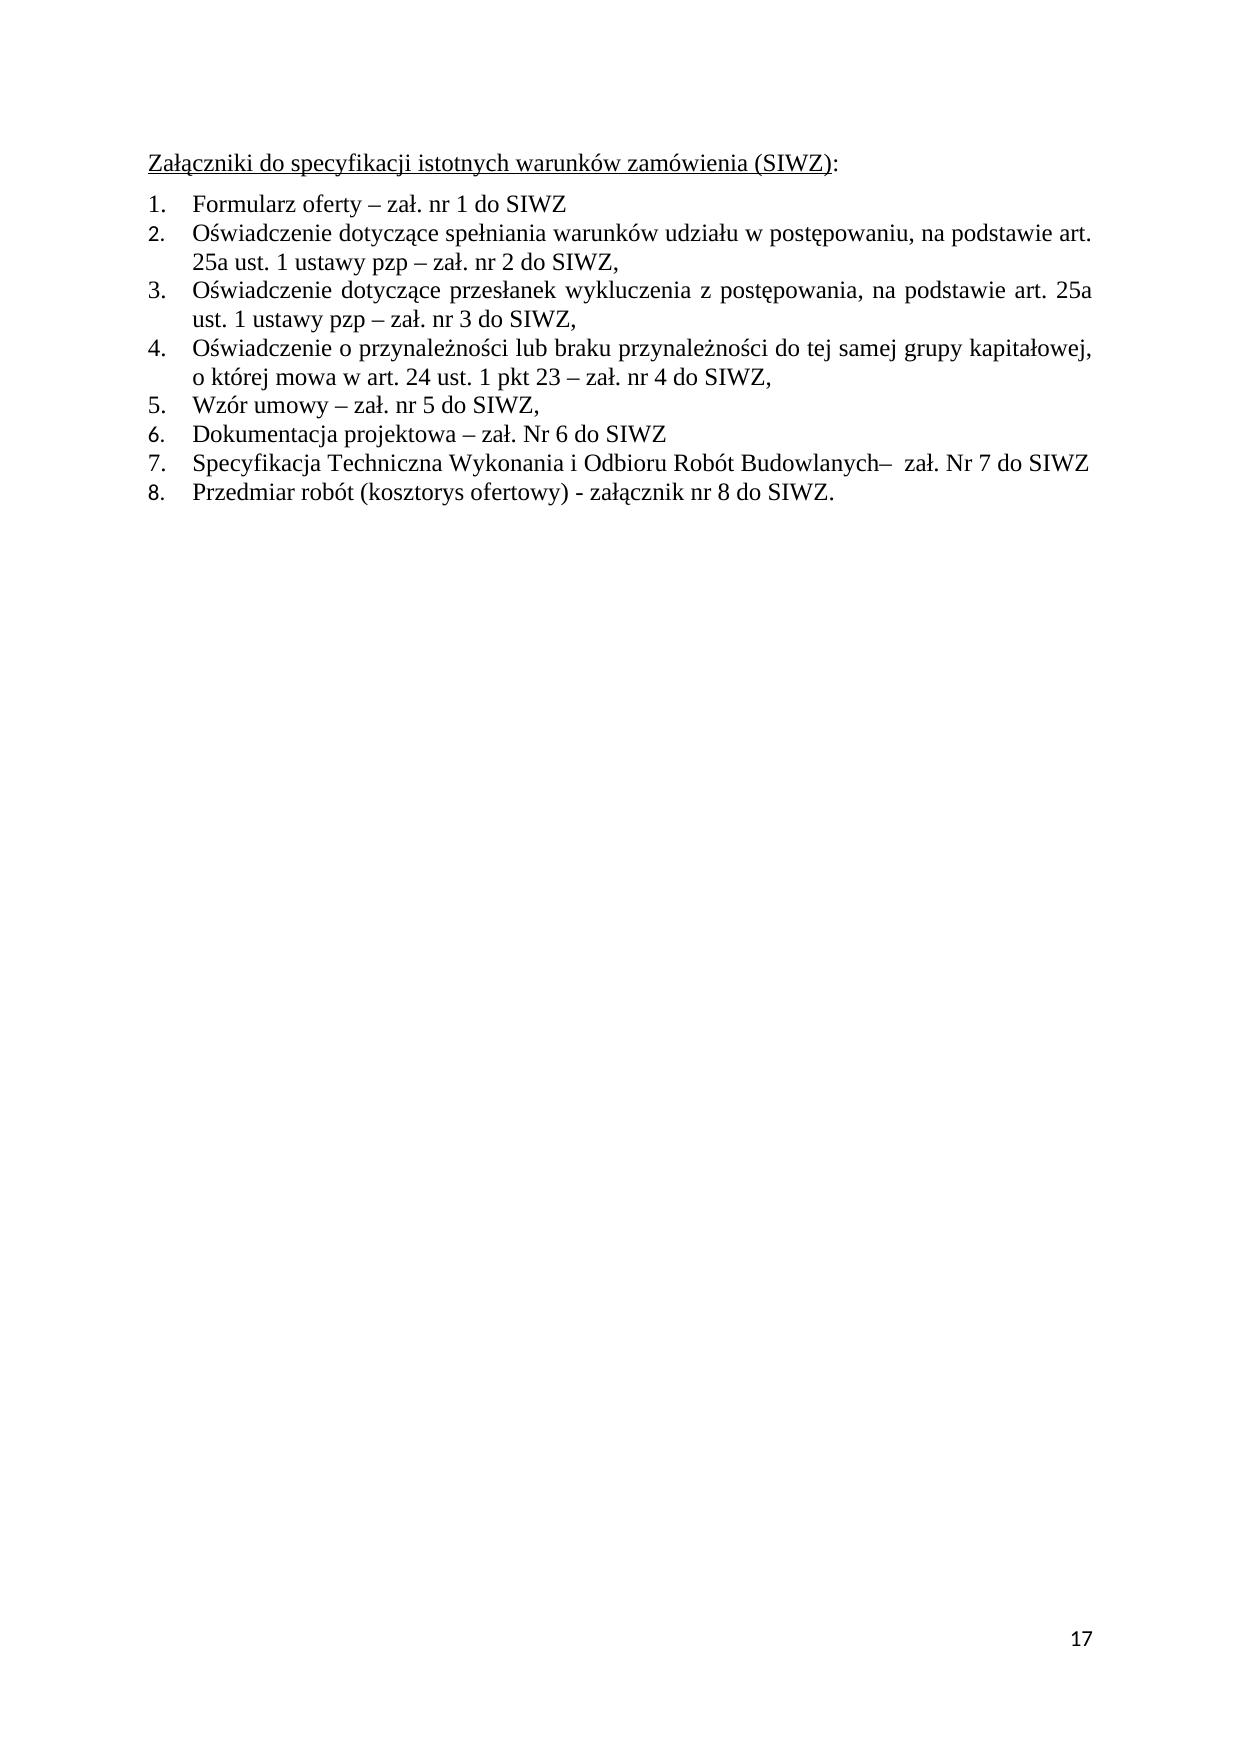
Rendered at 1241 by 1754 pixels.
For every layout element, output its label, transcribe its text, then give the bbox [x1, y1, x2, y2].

list Przedmiar robót (kosztorys ofertowy) - załącznik nr 8 do SIWZ. [148, 477, 1093, 506]
list Oświadczenie o przynależności lub braku przynależności do tej samej grupy kapitałowej, o której mowa w art. 24 ust. 1 pkt 23 – zał. nr 4 do SIWZ, [148, 333, 1093, 390]
text Załączniki do specyfikacji istotnych warunków zamówienia (SIWZ): [148, 148, 1093, 176]
list Dokumentacja projektowa – zał. Nr 6 do SIWZ [148, 419, 1093, 448]
list Wzór umowy – zał. nr 5 do SIWZ, [148, 390, 1093, 419]
list Formularz oferty – zał. nr 1 do SIWZ [148, 189, 1093, 218]
list Oświadczenie dotyczące spełniania warunków udziału w postępowaniu, na podstawie art. 25a ust. 1 ustawy pzp – zał. nr 2 do SIWZ, [148, 218, 1093, 275]
list Specyfikacja Techniczna Wykonania i Odbioru Robót Budowlanych– zał. Nr 7 do SIWZ [148, 448, 1093, 477]
list Oświadczenie dotyczące przesłanek wykluczenia z postępowania, na podstawie art. 25a ust. 1 ustawy pzp – zał. nr 3 do SIWZ, [148, 275, 1093, 333]
